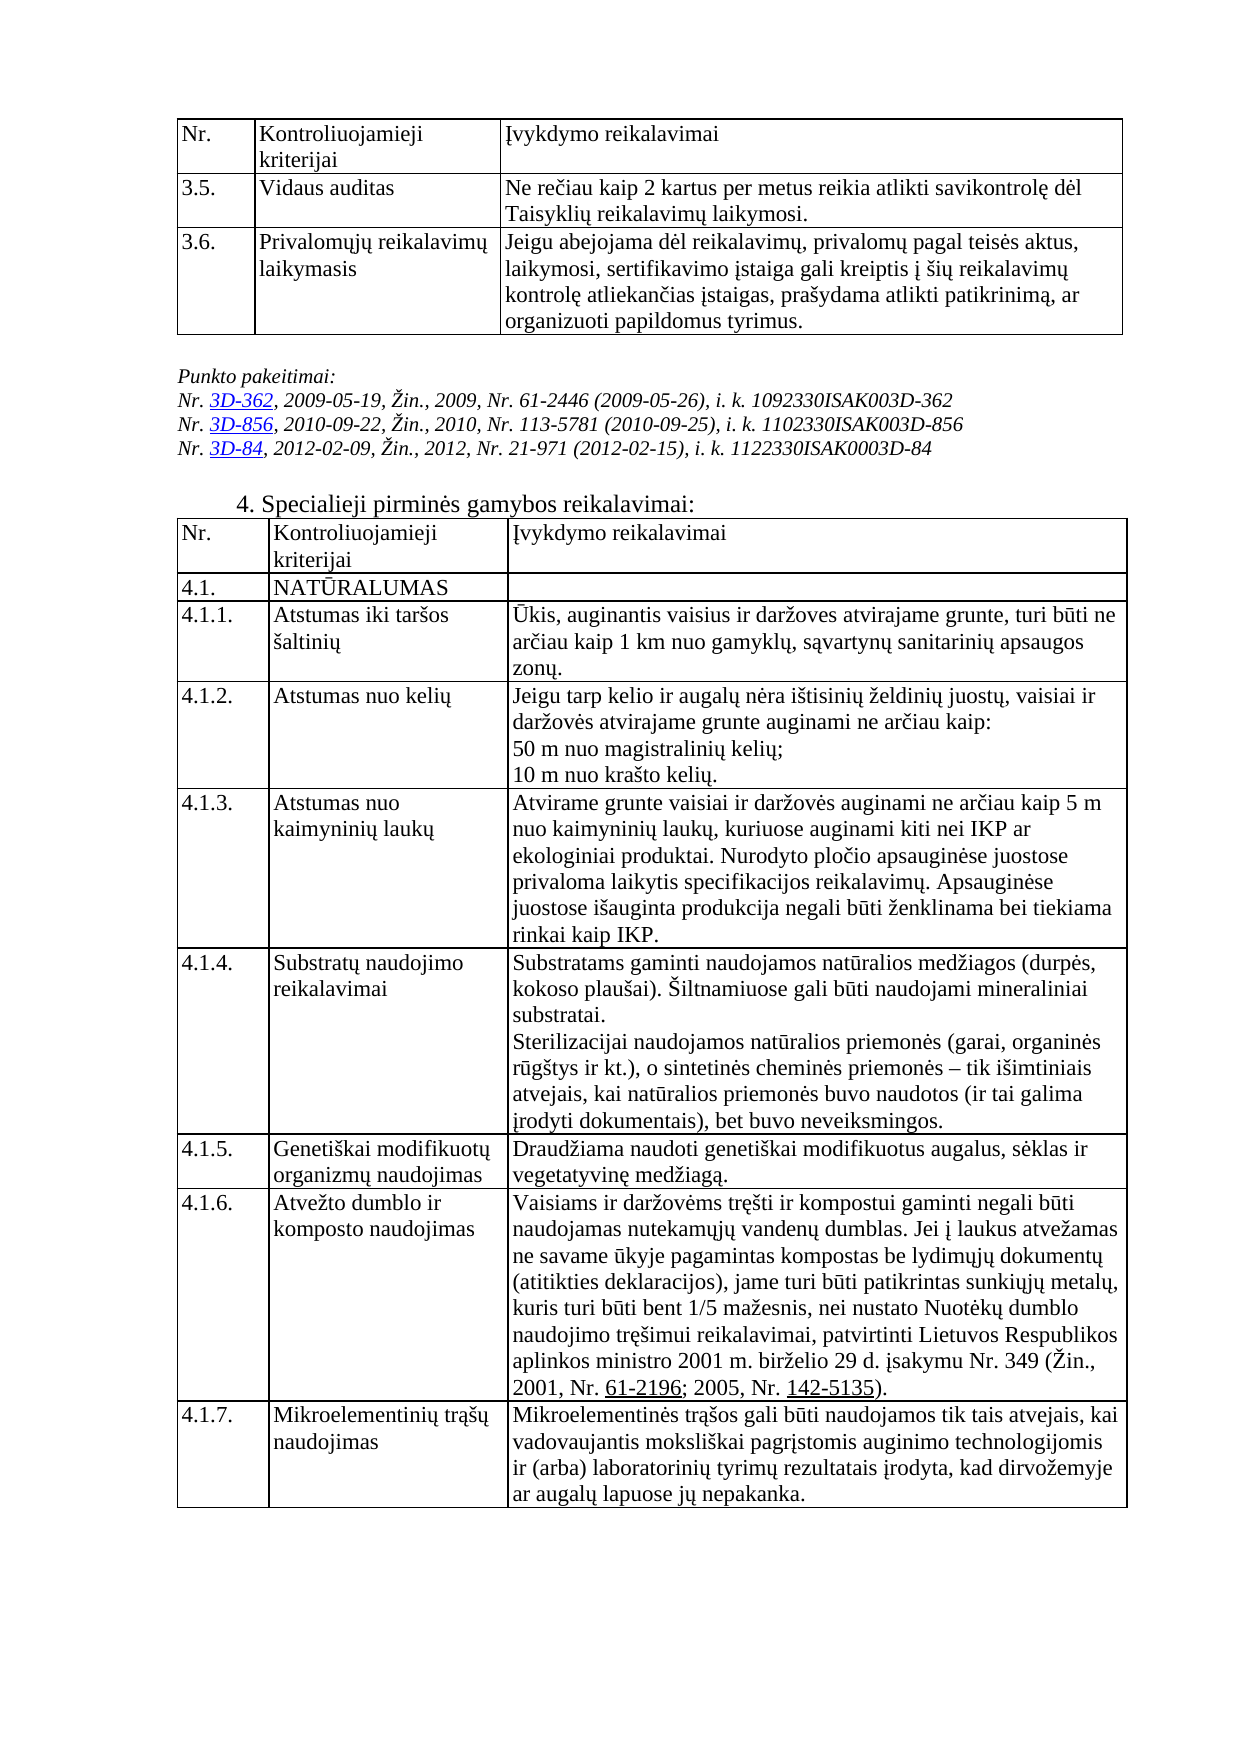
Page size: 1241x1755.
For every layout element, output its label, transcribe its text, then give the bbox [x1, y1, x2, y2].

table_cell Genetiškai modifikuotų organizmų naudojimas [270, 1135, 507, 1187]
table_cell Privalomųjų reikalavimų laikymasis [256, 228, 500, 334]
table_cell 4.1.4. [178, 949, 268, 1133]
table_cell NATŪRALUMAS [270, 574, 507, 600]
table_header Nr. [178, 120, 254, 172]
table_cell 4.1. [178, 574, 268, 600]
table_cell Atvirame grunte vaisiai ir daržovės auginami ne arčiau kaip 5 m nuo kaimyninių laukų, kuriuose auginami kiti nei IKP ar ekologiniai produktai. Nurodyto pločio apsauginėse juostose privaloma laikytis specifikacijos reikalavimų. Apsauginėse juostose išauginta produkcija negali būti ženklinama bei tiekiama rinkai kaip IKP. [509, 789, 1126, 947]
text 4. Specialieji pirminės gamybos reikalavimai: [177, 489, 1122, 518]
table_cell Jeigu abejojama dėl reikalavimų, privalomų pagal teisės aktus, laikymosi, sertifikavimo įstaiga gali kreiptis į šių reikalavimų kontrolę atliekančias įstaigas, prašydama atlikti patikrinimą, ar organizuoti papildomus tyrimus. [501, 228, 1122, 334]
table_cell Atvežto dumblo ir komposto naudojimas [270, 1189, 507, 1400]
table_header Kontroliuojamieji kriterijai [256, 120, 500, 172]
text Punkto pakeitimai: [177, 364, 1122, 388]
table_header Nr. [178, 519, 268, 572]
table_cell Vaisiams ir daržovėms tręšti ir kompostui gaminti negali būti naudojamas nutekamųjų vandenų dumblas. Jei į laukus atvežamas ne savame ūkyje pagamintas kompostas be lydimųjų dokumentų (atitikties deklaracijos), jame turi būti patikrintas sunkiųjų metalų, kuris turi būti bent 1/5 mažesnis, nei nustato Nuotėkų dumblo naudojimo tręšimui reikalavimai, patvirtinti Lietuvos Respublikos aplinkos ministro 2001 m. birželio 29 d. įsakymu Nr. 349 (Žin., 2001, Nr. 61-2196; 2005, Nr. 142-5135). [509, 1189, 1126, 1400]
table_cell 4.1.6. [178, 1189, 268, 1400]
table_cell 4.1.1. [178, 602, 268, 681]
table_cell 4.1.3. [178, 789, 268, 947]
table_cell 3.6. [178, 228, 254, 334]
table_cell Mikroelementinės trąšos gali būti naudojamos tik tais atvejais, kai vadovaujantis moksliškai pagrįstomis auginimo technologijomis ir (arba) laboratorinių tyrimų rezultatais įrodyta, kad dirvožemyje ar augalų lapuose jų nepakanka. [509, 1402, 1126, 1507]
text Nr. 3D-84, 2012-02-09, Žin., 2012, Nr. 21-971 (2012-02-15), i. k. 1122330ISAK0003D-84 [177, 436, 1122, 460]
table_cell Jeigu tarp kelio ir augalų nėra ištisinių želdinių juostų, vaisiai ir daržovės atvirajame grunte auginami ne arčiau kaip: 50 m nuo magistralinių kelių; 10 m nuo krašto kelių. [509, 682, 1126, 787]
text Nr. 3D-856, 2010-09-22, Žin., 2010, Nr. 113-5781 (2010-09-25), i. k. 1102330ISAK003D-856 [177, 412, 1122, 436]
table_cell Substratams gaminti naudojamos natūralios medžiagos (durpės, kokoso plaušai). Šiltnamiuose gali būti naudojami mineraliniai substratai. Sterilizacijai naudojamos natūralios priemonės (garai, organinės rūgštys ir kt.), o sintetinės cheminės priemonės – tik išimtiniais atvejais, kai natūralios priemonės buvo naudotos (ir tai galima įrodyti dokumentais), bet buvo neveiksmingos. [509, 949, 1126, 1133]
table_cell Ne rečiau kaip 2 kartus per metus reikia atlikti savikontrolę dėl Taisyklių reikalavimų laikymosi. [501, 174, 1122, 227]
table_cell Ūkis, auginantis vaisius ir daržoves atvirajame grunte, turi būti ne arčiau kaip 1 km nuo gamyklų, sąvartynų sanitarinių apsaugos zonų. [509, 602, 1126, 681]
table_cell Atstumas nuo kelių [270, 682, 507, 787]
table_cell 3.5. [178, 174, 254, 227]
table_header Įvykdymo reikalavimai [501, 120, 1122, 172]
table_header Įvykdymo reikalavimai [509, 519, 1126, 572]
table_cell 4.1.5. [178, 1135, 268, 1187]
text Nr. 3D-362, 2009-05-19, Žin., 2009, Nr. 61-2446 (2009-05-26), i. k. 1092330ISAK003D-362 [177, 388, 1122, 412]
table_cell Draudžiama naudoti genetiškai modifikuotus augalus, sėklas ir vegetatyvinę medžiagą. [509, 1135, 1126, 1187]
table_cell 4.1.7. [178, 1402, 268, 1507]
table_header Kontroliuojamieji kriterijai [270, 519, 507, 572]
table_cell Mikroelementinių trąšų naudojimas [270, 1402, 507, 1507]
table_cell Atstumas nuo kaimyninių laukų [270, 789, 507, 947]
table_cell Substratų naudojimo reikalavimai [270, 949, 507, 1133]
table_cell [509, 574, 1126, 600]
table_cell 4.1.2. [178, 682, 268, 787]
table_cell Vidaus auditas [256, 174, 500, 227]
table_cell Atstumas iki taršos šaltinių [270, 602, 507, 681]
